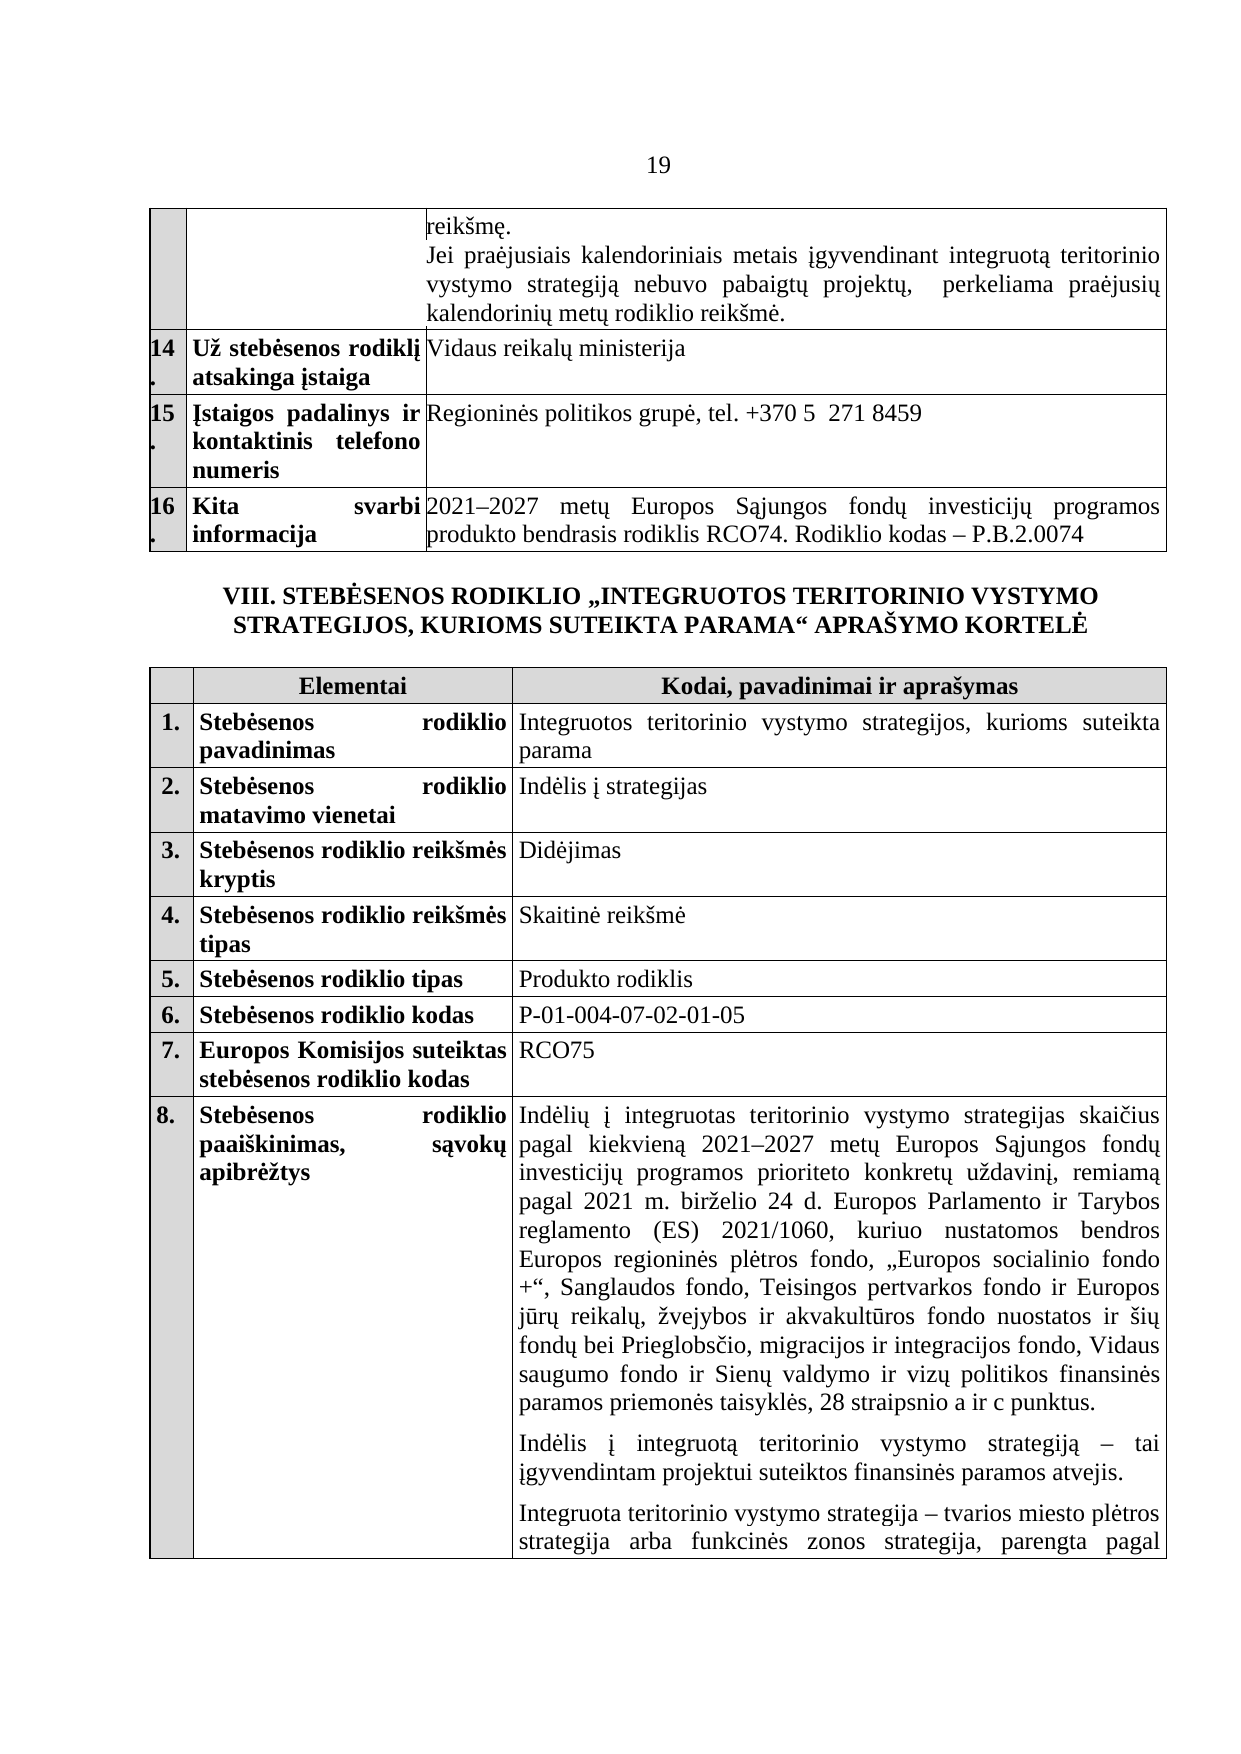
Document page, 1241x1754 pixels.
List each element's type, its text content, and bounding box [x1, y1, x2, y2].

table_cell Produkto rodiklis [513, 961, 1166, 996]
table_cell 7. [151, 1033, 193, 1096]
table_cell Stebėsenos rodiklio kodas [194, 997, 512, 1032]
table_cell Už stebėsenos rodiklį atsakinga įstaiga [187, 330, 426, 394]
table_cell 14. [151, 330, 186, 394]
table_cell 2021‒2027 metų Europos Sąjungos fondų investicijų programos produkto bendrasis rodiklis RCO74. Rodiklio kodas – P.B.2.0074 [427, 488, 1166, 551]
table_cell Vidaus reikalų ministerija [427, 330, 1166, 394]
table_cell Stebėsenos rodiklio tipas [194, 961, 512, 996]
table_cell Kita svarbi informacija [187, 488, 426, 551]
table_header [151, 668, 193, 703]
table_cell Stebėsenos rodiklio paaiškinimas, sąvokų apibrėžtys [194, 1097, 512, 1558]
table_cell 1. [151, 704, 193, 767]
table_cell 3. [151, 833, 193, 896]
table_cell Indėlių į integruotas teritorinio vystymo strategijas skaičius pagal kiekvieną 2021–2027 metų Europos Sąjungos fondų investicijų programos prioriteto konkretų uždavinį, remiamą pagal 2021 m. birželio 24 d. Europos Parlamento ir Tarybos reglamento (ES) 2021/1060, kuriuo nustatomos bendros Europos regioninės plėtros fondo, „Europos socialinio fondo +“, Sanglaudos fondo, Teisingos pertvarkos fondo ir Europos jūrų reikalų, žvejybos ir akvakultūros fondo nuostatos ir šių fondų bei Prieglobsčio, migracijos ir integracijos fondo, Vidaus saugumo fondo ir Sienų valdymo ir vizų politikos finansinės paramos priemonės taisyklės, 28 straipsnio a ir c punktus. Indėlis į integruotą teritorinio vystymo strategiją – tai įgyvendintam projektui suteiktos finansinės paramos atvejis. Integruota teritorinio vystymo strategija – tvarios miesto plėtros strategija arba funkcinės zonos strategija, parengta pagal [513, 1097, 1166, 1558]
table_cell Stebėsenos rodiklio pavadinimas [194, 704, 512, 767]
table_cell Integruotos teritorinio vystymo strategijos, kurioms suteikta parama [513, 704, 1166, 767]
table_cell Stebėsenos rodiklio matavimo vienetai [194, 768, 512, 832]
table_cell Stebėsenos rodiklio reikšmės tipas [194, 897, 512, 960]
table_cell Indėlis į strategijas [513, 768, 1166, 832]
table_cell Europos Komisijos suteiktas stebėsenos rodiklio kodas [194, 1033, 512, 1096]
table_cell Įstaigos padalinys ir kontaktinis telefono numeris [187, 395, 426, 487]
table_cell 8. [151, 1097, 193, 1558]
table_header Elementai [194, 668, 512, 703]
table_cell Skaitinė reikšmė [513, 897, 1166, 960]
table_cell 16. [151, 488, 186, 551]
table_cell P-01-004-07-02-01-05 [513, 997, 1166, 1032]
table_cell Didėjimas [513, 833, 1166, 896]
table_cell 4. [151, 897, 193, 960]
table_cell 2. [151, 768, 193, 832]
table_cell reikšmę. Jei praėjusiais kalendoriniais metais įgyvendinant integruotą teritorinio vystymo strategiją nebuvo pabaigtų projektų, perkeliama praėjusių kalendorinių metų rodiklio reikšmė. [427, 209, 1166, 329]
table_cell 6. [151, 997, 193, 1032]
table_cell [187, 209, 426, 329]
table_cell 5. [151, 961, 193, 996]
table_header Kodai, pavadinimai ir aprašymas [513, 668, 1166, 703]
table_cell Regioninės politikos grupė, tel. +370 5 271 8459 [427, 395, 1166, 487]
table_cell 15. [151, 395, 186, 487]
table_cell RCO75 [513, 1033, 1166, 1096]
text VIII. Stebėsenos rodiklio „INTEGRUOTOS TERITORINIO VYSTYMO STRATEGIJOS, KURIOMS SUTEIKTA PARAMA“ aprašymo kortelė [150, 581, 1171, 638]
table_cell Stebėsenos rodiklio reikšmės kryptis [194, 833, 512, 896]
table_cell [151, 209, 186, 329]
